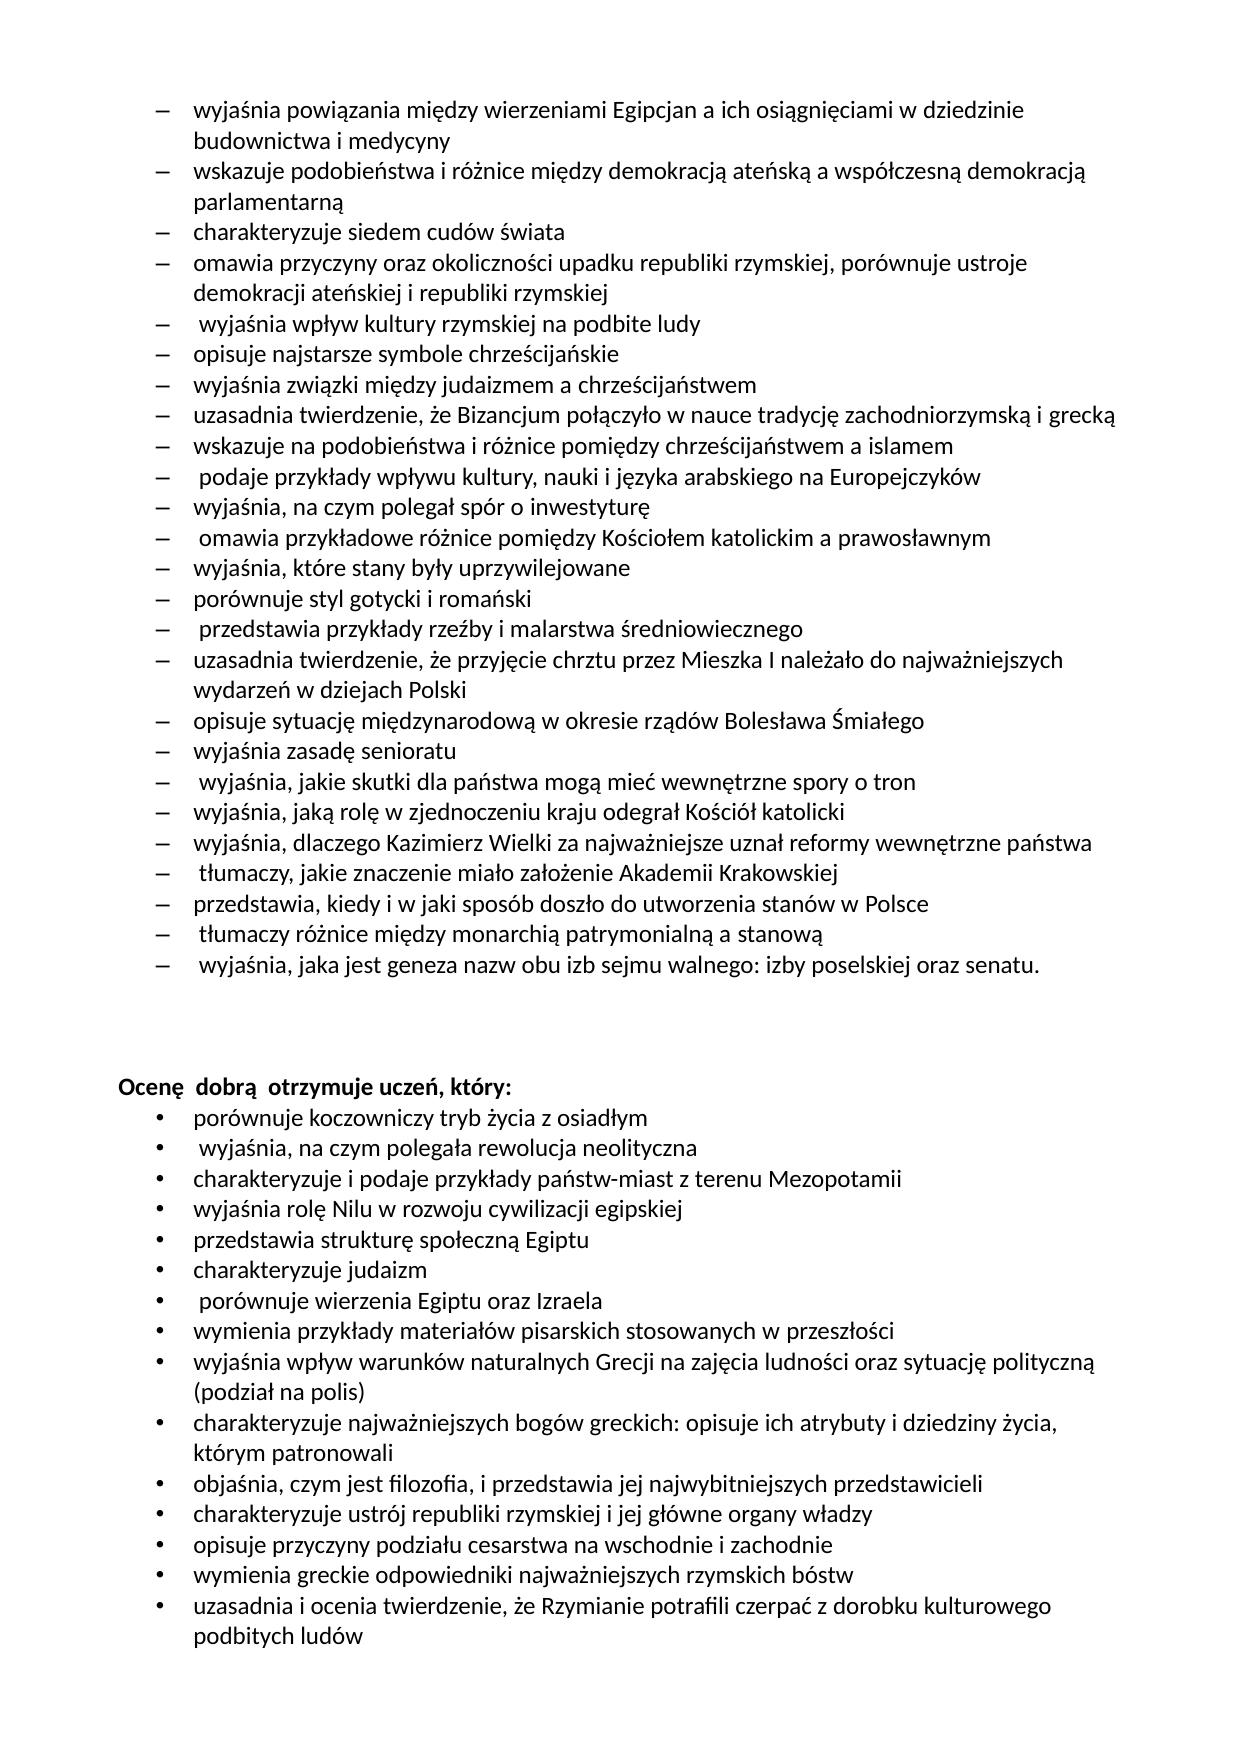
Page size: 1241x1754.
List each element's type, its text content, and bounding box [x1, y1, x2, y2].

list porównuje styl gotycki i romański [156, 583, 1122, 613]
list wymienia greckie odpowiedniki najważniejszych rzymskich bóstw [156, 1559, 1122, 1590]
list opisuje przyczyny podziału cesarstwa na wschodnie i zachodnie [156, 1529, 1122, 1559]
list wyjaśnia, dlaczego Kazimierz Wielki za najważniejsze uznał reformy wewnętrzne państwa [156, 827, 1122, 857]
list charakteryzuje i podaje przykłady państw-miast z terenu Mezopotamii [156, 1163, 1122, 1193]
list przedstawia przykłady rzeźby i malarstwa średniowiecznego [156, 613, 1122, 644]
list wyjaśnia, które stany były uprzywilejowane [156, 552, 1122, 583]
list wyjaśnia, na czym polegał spór o inwestyturę [156, 491, 1122, 522]
list przedstawia, kiedy i w jaki sposób doszło do utworzenia stanów w Polsce [156, 888, 1122, 918]
list wyjaśnia, jakie skutki dla państwa mogą mieć wewnętrzne spory o tron [156, 766, 1122, 796]
list wskazuje na podobieństwa i różnice pomiędzy chrześcijaństwem a islamem [156, 430, 1122, 461]
list wymienia przykłady materiałów pisarskich stosowanych w przeszłości [156, 1315, 1122, 1346]
list charakteryzuje ustrój republiki rzymskiej i jej główne organy władzy [156, 1498, 1122, 1529]
list wskazuje podobieństwa i różnice między demokracją ateńską a współczesną demokracją parlamentarną [156, 156, 1122, 217]
list uzasadnia i ocenia twierdzenie, że Rzymianie potrafili czerpać z dorobku kulturowego podbitych ludów [156, 1590, 1122, 1651]
list uzasadnia twierdzenie, że przyjęcie chrztu przez Mieszka I należało do najważniejszych wydarzeń w dziejach Polski [156, 644, 1122, 705]
list omawia przykładowe różnice pomiędzy Kościołem katolickim a prawosławnym [156, 522, 1122, 552]
list uzasadnia twierdzenie, że Bizancjum połączyło w nauce tradycję zachodniorzymską i grecką [156, 400, 1122, 430]
text Ocenę dobrą otrzymuje uczeń, który: [118, 1071, 1122, 1102]
list tłumaczy różnice między monarchią patrymonialną a stanową [156, 918, 1122, 949]
list omawia przyczyny oraz okoliczności upadku republiki rzymskiej, porównuje ustroje demokracji ateńskiej i republiki rzymskiej [156, 247, 1122, 308]
list porównuje wierzenia Egiptu oraz Izraela [156, 1285, 1122, 1315]
list charakteryzuje judaizm [156, 1254, 1122, 1285]
list wyjaśnia powiązania między wierzeniami Egipcjan a ich osiągnięciami w dziedzinie budownictwa i medycyny [156, 94, 1122, 156]
list przedstawia strukturę społeczną Egiptu [156, 1224, 1122, 1254]
list wyjaśnia wpływ warunków naturalnych Grecji na zajęcia ludności oraz sytuację polityczną (podział na polis) [156, 1346, 1122, 1407]
list wyjaśnia wpływ kultury rzymskiej na podbite ludy [156, 308, 1122, 339]
list wyjaśnia, jaka jest geneza nazw obu izb sejmu walnego: izby poselskiej oraz senatu. [156, 949, 1122, 979]
list porównuje koczowniczy tryb życia z osiadłym [156, 1102, 1122, 1132]
list charakteryzuje najważniejszych bogów greckich: opisuje ich atrybuty i dziedziny życia, którym patronowali [156, 1407, 1122, 1468]
list wyjaśnia zasadę senioratu [156, 735, 1122, 766]
list wyjaśnia rolę Nilu w rozwoju cywilizacji egipskiej [156, 1193, 1122, 1224]
list opisuje najstarsze symbole chrześcijańskie [156, 339, 1122, 369]
list podaje przykłady wpływu kultury, nauki i języka arabskiego na Europejczyków [156, 461, 1122, 491]
list opisuje sytuację międzynarodową w okresie rządów Bolesława Śmiałego [156, 705, 1122, 735]
list wyjaśnia związki między judaizmem a chrześcijaństwem [156, 369, 1122, 400]
list wyjaśnia, jaką rolę w zjednoczeniu kraju odegrał Kościół katolicki [156, 796, 1122, 827]
list wyjaśnia, na czym polegała rewolucja neolityczna [156, 1132, 1122, 1163]
list tłumaczy, jakie znaczenie miało założenie Akademii Krakowskiej [156, 857, 1122, 888]
list charakteryzuje siedem cudów świata [156, 217, 1122, 247]
list objaśnia, czym jest filozofia, i przedstawia jej najwybitniejszych przedstawicieli [156, 1468, 1122, 1498]
